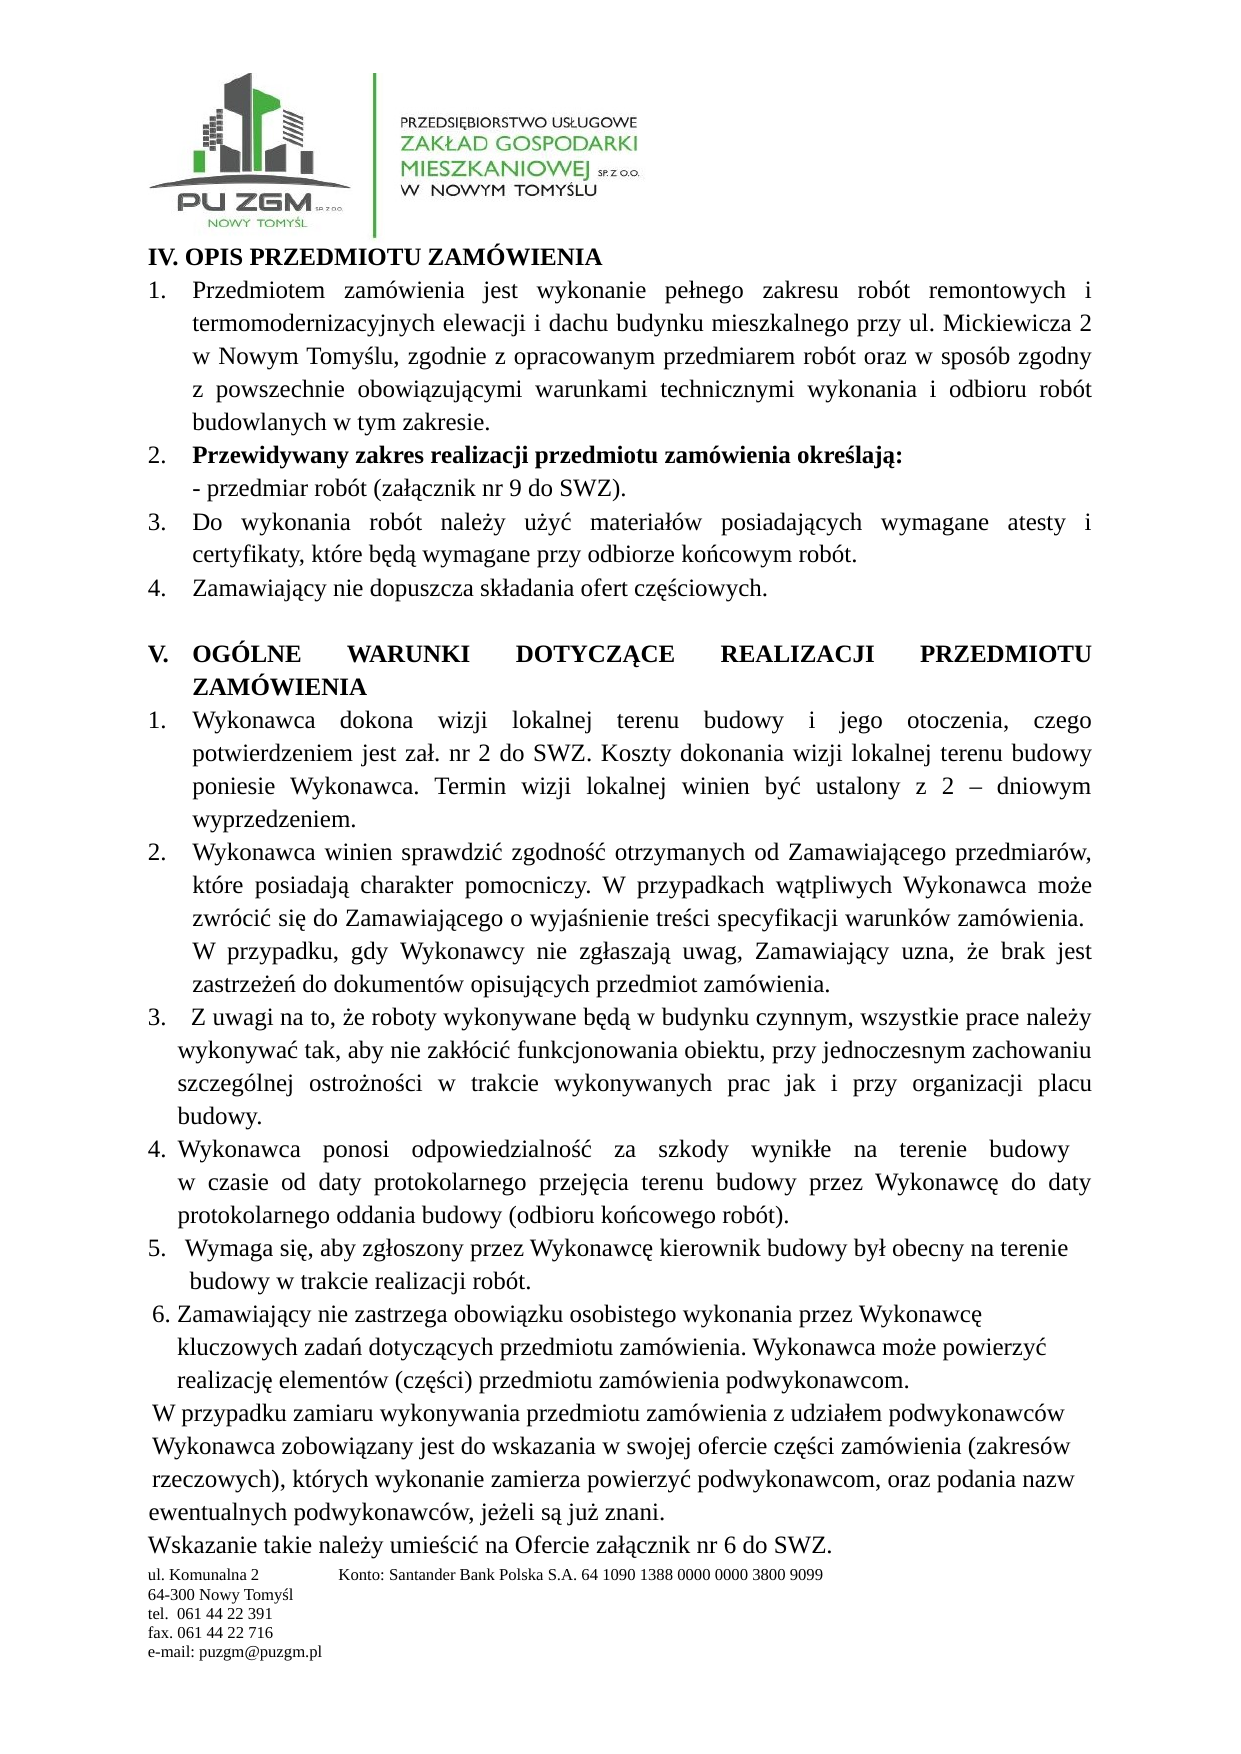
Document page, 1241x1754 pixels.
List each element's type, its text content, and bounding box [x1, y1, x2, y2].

list Przedmiotem zamówienia jest wykonanie pełnego zakresu robót remontowych i termomodernizacyjnych elewacji i dachu budynku mieszkalnego przy ul. Mickiewicza 2 w Nowym Tomyślu, zgodnie z opracowanym przedmiarem robót oraz w sposób zgodny z powszechnie obowiązującymi warunkami technicznymi wykonania i odbioru robót budowlanych w tym zakresie. [148, 275, 1093, 436]
text Wykonawca zobowiązany jest do wskazania w swojej ofercie części zamówienia (zakresów [152, 1431, 1093, 1460]
list Zamawiający nie dopuszcza składania ofert częściowych. [148, 573, 1093, 601]
text kluczowych zadań dotyczących przedmiotu zamówienia. Wykonawca może powierzyć [152, 1332, 1093, 1361]
text IV. OPIS PRZEDMIOTU ZAMÓWIENIA [148, 242, 1093, 271]
text 1. Wykonawca dokona wizji lokalnej terenu budowy i jego otoczenia, czego potwierdzeniem jest zał. nr 2 do SWZ. Koszty dokonania wizji lokalnej terenu budowy poniesie Wykonawca. Termin wizji lokalnej winien być ustalony z 2 – dniowym wyprzedzeniem. [148, 705, 1093, 832]
text realizację elementów (części) przedmiotu zamówienia podwykonawcom. [152, 1365, 1093, 1394]
text 2. Wykonawca winien sprawdzić zgodność otrzymanych od Zamawiającego przedmiarów, które posiadają charakter pomocniczy. W przypadkach wątpliwych Wykonawca może zwrócić się do Zamawiającego o wyjaśnienie treści specyfikacji warunków zamówienia. W przypadku, gdy Wykonawcy nie zgłaszają uwag, Zamawiający uzna, że brak jest zastrzeżeń do dokumentów opisujących przedmiot zamówienia. [148, 837, 1093, 998]
text budowy w trakcie realizacji robót. [152, 1266, 1093, 1295]
text 5. Wymaga się, aby zgłoszony przez Wykonawcę kierownik budowy był obecny na terenie [148, 1233, 1093, 1262]
text W przypadku zamiaru wykonywania przedmiotu zamówienia z udziałem podwykonawców [152, 1398, 1093, 1427]
text 3. Z uwagi na to, że roboty wykonywane będą w budynku czynnym, wszystkie prace należy wykonywać tak, aby nie zakłócić funkcjonowania obiektu, przy jednoczesnym zachowaniu szczególnej ostrożności w trakcie wykonywanych prac jak i przy organizacji placu budowy. [148, 1002, 1093, 1130]
list Przewidywany zakres realizacji przedmiotu zamówienia określają: [148, 441, 1093, 469]
text rzeczowych), których wykonanie zamierza powierzyć podwykonawcom, oraz podania nazw [152, 1464, 1093, 1493]
list Do wykonania robót należy użyć materiałów posiadających wymagane atesty i certyfikaty, które będą wymagane przy odbiorze końcowym robót. [148, 507, 1093, 568]
text 4. Wykonawca ponosi odpowiedzialność za szkody wynikłe na terenie budowy w czasie od daty protokolarnego przejęcia terenu budowy przez Wykonawcę do daty protokolarnego oddania budowy (odbioru końcowego robót). [148, 1134, 1093, 1229]
text - przedmiar robót (załącznik nr 9 do SWZ). [192, 473, 1093, 502]
text 6. Zamawiający nie zastrzega obowiązku osobistego wykonania przez Wykonawcę [152, 1299, 1093, 1328]
text V. OGÓLNE WARUNKI DOTYCZĄCE REALIZACJI PRZEDMIOTU ZAMÓWIENIA [148, 639, 1093, 700]
text ewentualnych podwykonawców, jeżeli są już znani. Wskazanie takie należy umieścić na Ofercie załącznik nr 6 do SWZ. [136, 1497, 1093, 1559]
